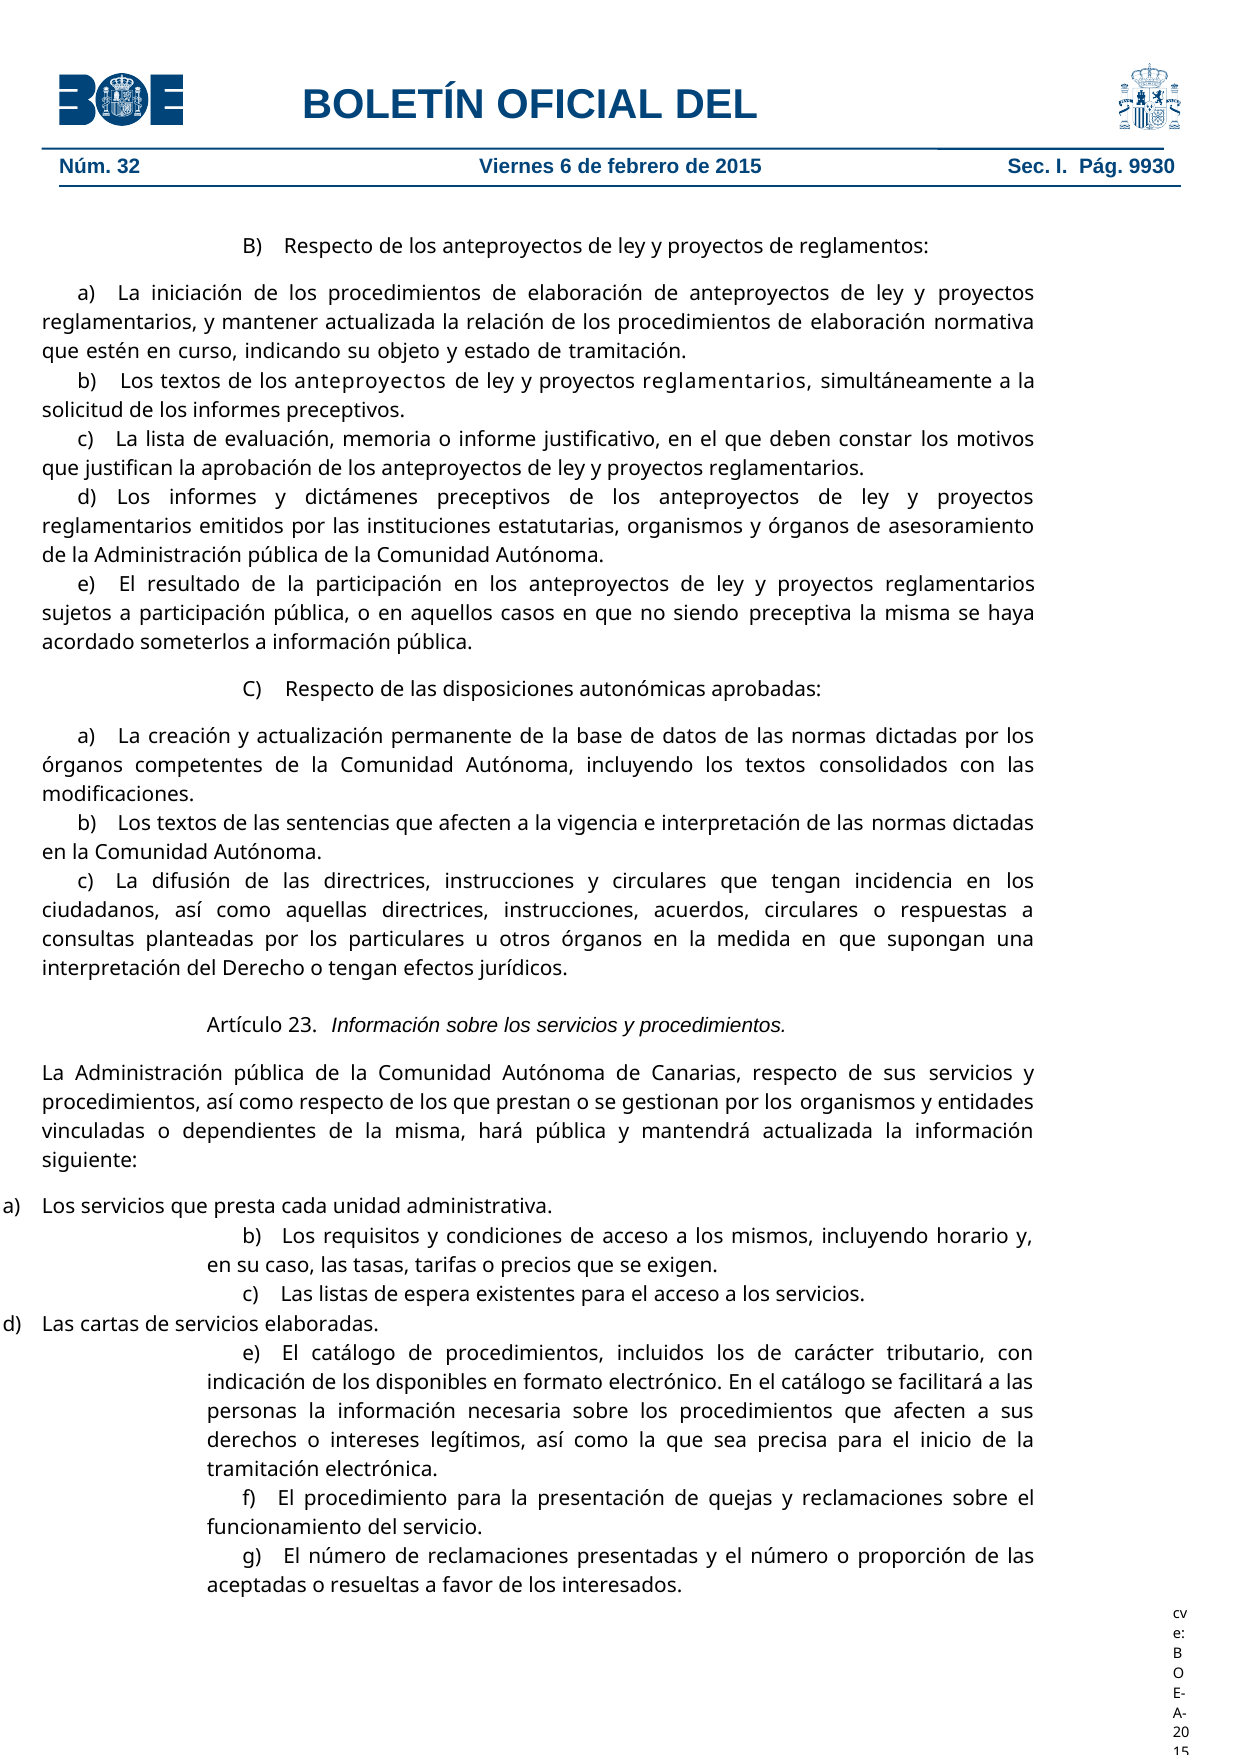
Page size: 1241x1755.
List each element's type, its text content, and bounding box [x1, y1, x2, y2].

list El resultado de la participación en los anteproyectos de ley y proyectos reglamentarios sujetos a participación pública, o en aquellos casos en que no siendo preceptiva la misma se haya acordado someterlos a información pública. [42, 569, 1035, 655]
list Los textos de los anteproyectos de ley y proyectos reglamentarios, simultáneamente a la solicitud de los informes preceptivos. [42, 366, 1035, 423]
text La Administración pública de la Comunidad Autónoma de Canarias, respecto de sus servicios y procedimientos, así como respecto de los que prestan o se gestionan por los organismos y entidades vinculadas o dependientes de la misma, hará pública y mantendrá actualizada la información siguiente: [42, 1058, 1034, 1173]
list Respecto de los anteproyectos de ley y proyectos de reglamentos: [242, 231, 1199, 260]
list La creación y actualización permanente de la base de datos de las normas dictadas por los órganos competentes de la Comunidad Autónoma, incluyendo los textos consolidados con las modificaciones. [42, 721, 1034, 807]
list La difusión de las directrices, instrucciones y circulares que tengan incidencia en los ciudadanos, así como aquellas directrices, instrucciones, acuerdos, circulares o respuestas a consultas planteadas por los particulares u otros órganos en la medida en que supongan una interpretación del Derecho o tengan efectos jurídicos. [42, 866, 1034, 982]
subtitle Núm. 32 Viernes 6 de febrero de 2015 Sec. I. Pág. 9930 [59, 154, 1199, 178]
list El número de reclamaciones presentadas y el número o proporción de las aceptadas o resueltas a favor de los interesados. [207, 1541, 1034, 1599]
list La iniciación de los procedimientos de elaboración de anteproyectos de ley y proyectos reglamentarios, y mantener actualizada la relación de los procedimientos de elaboración normativa que estén en curso, indicando su objeto y estado de tramitación. [42, 278, 1034, 365]
list cve: BOE-A-2015-1114 [1173, 1603, 1191, 1754]
list Los informes y dictámenes preceptivos de los anteproyectos de ley y proyectos reglamentarios emitidos por las instituciones estatutarias, organismos y órganos de asesoramiento de la Administración pública de la Comunidad Autónoma. [42, 482, 1034, 568]
list Los servicios que presta cada unidad administrativa. [2, 1192, 1199, 1220]
list Las listas de espera existentes para el acceso a los servicios. [242, 1279, 1199, 1308]
list Los requisitos y condiciones de acceso a los mismos, incluyendo horario y, en su caso, las tasas, tarifas o precios que se exigen. [207, 1221, 1034, 1278]
list El catálogo de procedimientos, incluidos los de carácter tributario, con indicación de los disponibles en formato electrónico. En el catálogo se facilitará a las personas la información necesaria sobre los procedimientos que afecten a sus derechos o intereses legítimos, así como la que sea precisa para el inicio de la tramitación electrónica. [207, 1338, 1034, 1482]
list La lista de evaluación, memoria o informe justificativo, en el que deben constar los motivos que justifican la aprobación de los anteproyectos de ley y proyectos reglamentarios. [42, 424, 1034, 481]
list El procedimiento para la presentación de quejas y reclamaciones sobre el funcionamiento del servicio. [207, 1483, 1034, 1541]
list Respecto de las disposiciones autonómicas aprobadas: [242, 674, 1199, 702]
list Las cartas de servicios elaboradas. [2, 1309, 1199, 1337]
list Los textos de las sentencias que afecten a la vigencia e interpretación de las normas dictadas en la Comunidad Autónoma. [42, 808, 1034, 866]
text Artículo 23. Información sobre los servicios y procedimientos. [207, 1011, 1199, 1039]
